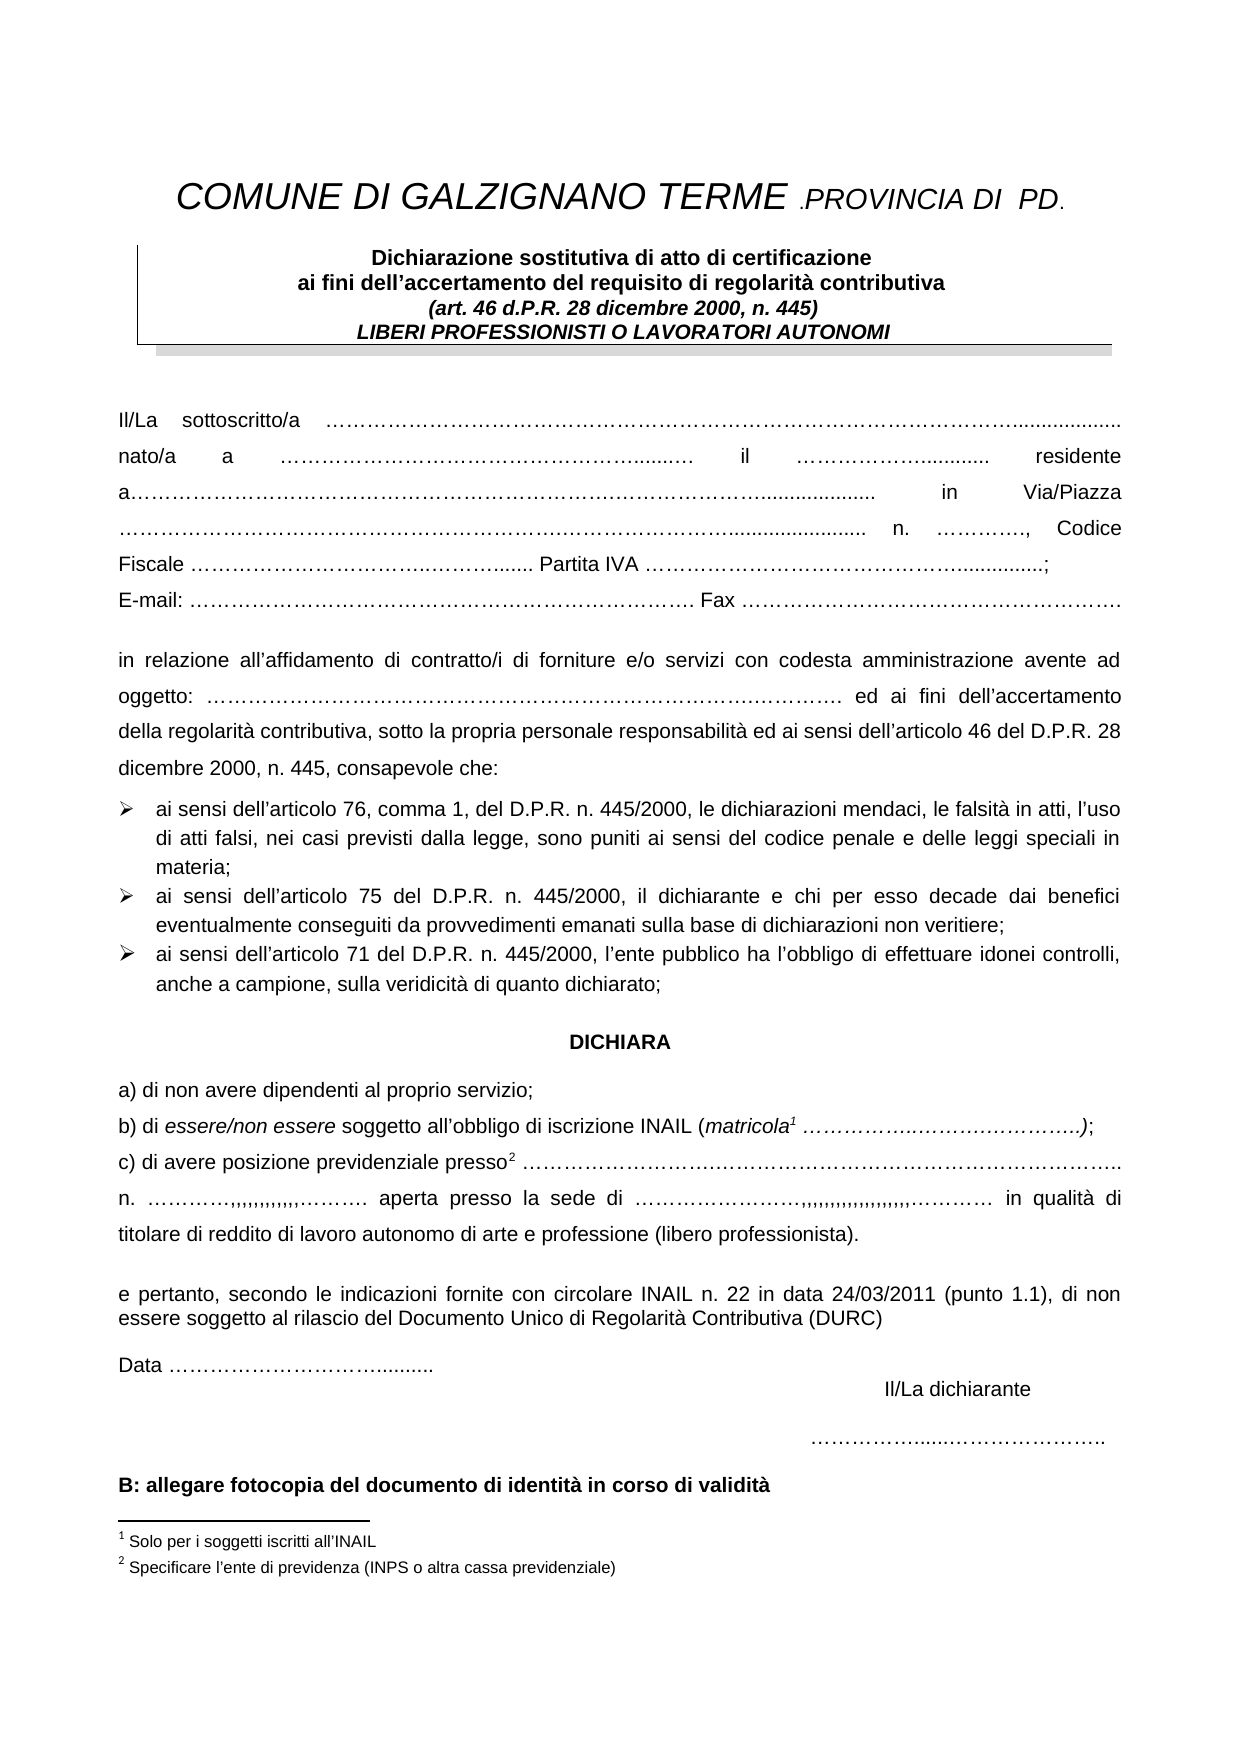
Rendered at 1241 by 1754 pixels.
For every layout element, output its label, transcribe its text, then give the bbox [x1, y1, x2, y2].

table_header Dichiarazione sostitutiva di atto di certificazione ai fini dell’accertamento del requisito di regolarità contributiva (art. 46 d.P.R. 28 dicembre 2000, n. 445) LIBERI PROFESSIONISTI O LAVORATORI AUTONOMI [138, 245, 1112, 343]
text DICHIARA [118, 1024, 1122, 1054]
text COMUNE DI GALZIGNANO TERME .PROVINCIA DI PD. [118, 174, 1122, 217]
text Il/La dichiarante [793, 1377, 1122, 1401]
text ……………......………………….. [793, 1425, 1122, 1449]
list ai sensi dell’articolo 71 del D.P.R. n. 445/2000, l’ente pubblico ha l’obbligo di effettuare idonei controlli, anche a campione, sulla veridicità di quanto dichiarato; [118, 937, 1122, 995]
text in relazione all’affidamento di contratto/i di forniture e/o servizi con codesta amministrazione avente ad oggetto: …………………………………………………………………….…………. ed ai fini dell’accertamento della regolarità contributiva, sotto la propria personale responsabilità ed ai sensi dell’articolo 46 del D.P.R. 28 dicembre 2000, n. 445, consapevole che: [118, 647, 1122, 779]
text b) di essere/non essere soggetto all’obbligo di iscrizione INAIL (matricola ……………..……….…………..); [118, 1114, 1122, 1138]
text Solo per i soggetti iscritti all’INAIL [118, 1527, 1122, 1553]
text a) di non avere dipendenti al proprio servizio; [118, 1078, 1122, 1102]
text c) di avere posizione previdenziale presso ……………………….………………………………………………….. n. …………,,,,,,,,,,,,………. aperta presso la sede di ……………………,,,,,,,,,,,,,,,,,,,………… in qualità di titolare di reddito di lavoro autonomo di arte e professione (libero professionista). [118, 1149, 1122, 1245]
table_header [107, 245, 137, 343]
table_cell [107, 344, 156, 356]
text Specificare l’ente di previdenza (INPS o altra cassa previdenziale) [118, 1553, 1122, 1578]
text Il/La sottoscritto/a ………………………………………………………………………………………................... nato/a a …………………………………………….......… il ………………............ residente a…………………………………………………………….………………….................... in Via/Piazza ……………………………………………………….……………………........................ n. …………., Codice Fiscale ……………………………..………....... Partita IVA ………………………………………...............; [118, 408, 1122, 576]
list ai sensi dell’articolo 76, comma 1, del D.P.R. n. 445/2000, le dichiarazioni mendaci, le falsità in atti, l’uso di atti falsi, nei casi previsti dalla legge, sono puniti ai sensi del codice penale e delle leggi speciali in materia; [118, 791, 1122, 879]
list ai sensi dell’articolo 75 del D.P.R. n. 445/2000, il dichiarante e chi per esso decade dai benefici eventualmente conseguiti da provvedimenti emanati sulla base di dichiarazioni non veritiere; [118, 879, 1122, 937]
text B: allegare fotocopia del documento di identità in corso di validità [118, 1473, 1122, 1497]
text Data ………………………….......... [118, 1353, 1122, 1377]
text E-mail: ………………………………………………………………. Fax ………………………………………………. [118, 588, 1122, 612]
table_cell [156, 345, 1112, 356]
text e pertanto, secondo le indicazioni fornite con circolare INAIL n. 22 in data 24/03/2011 (punto 1.1), di non essere soggetto al rilascio del Documento Unico di Regolarità Contributiva (DURC) [118, 1281, 1122, 1329]
